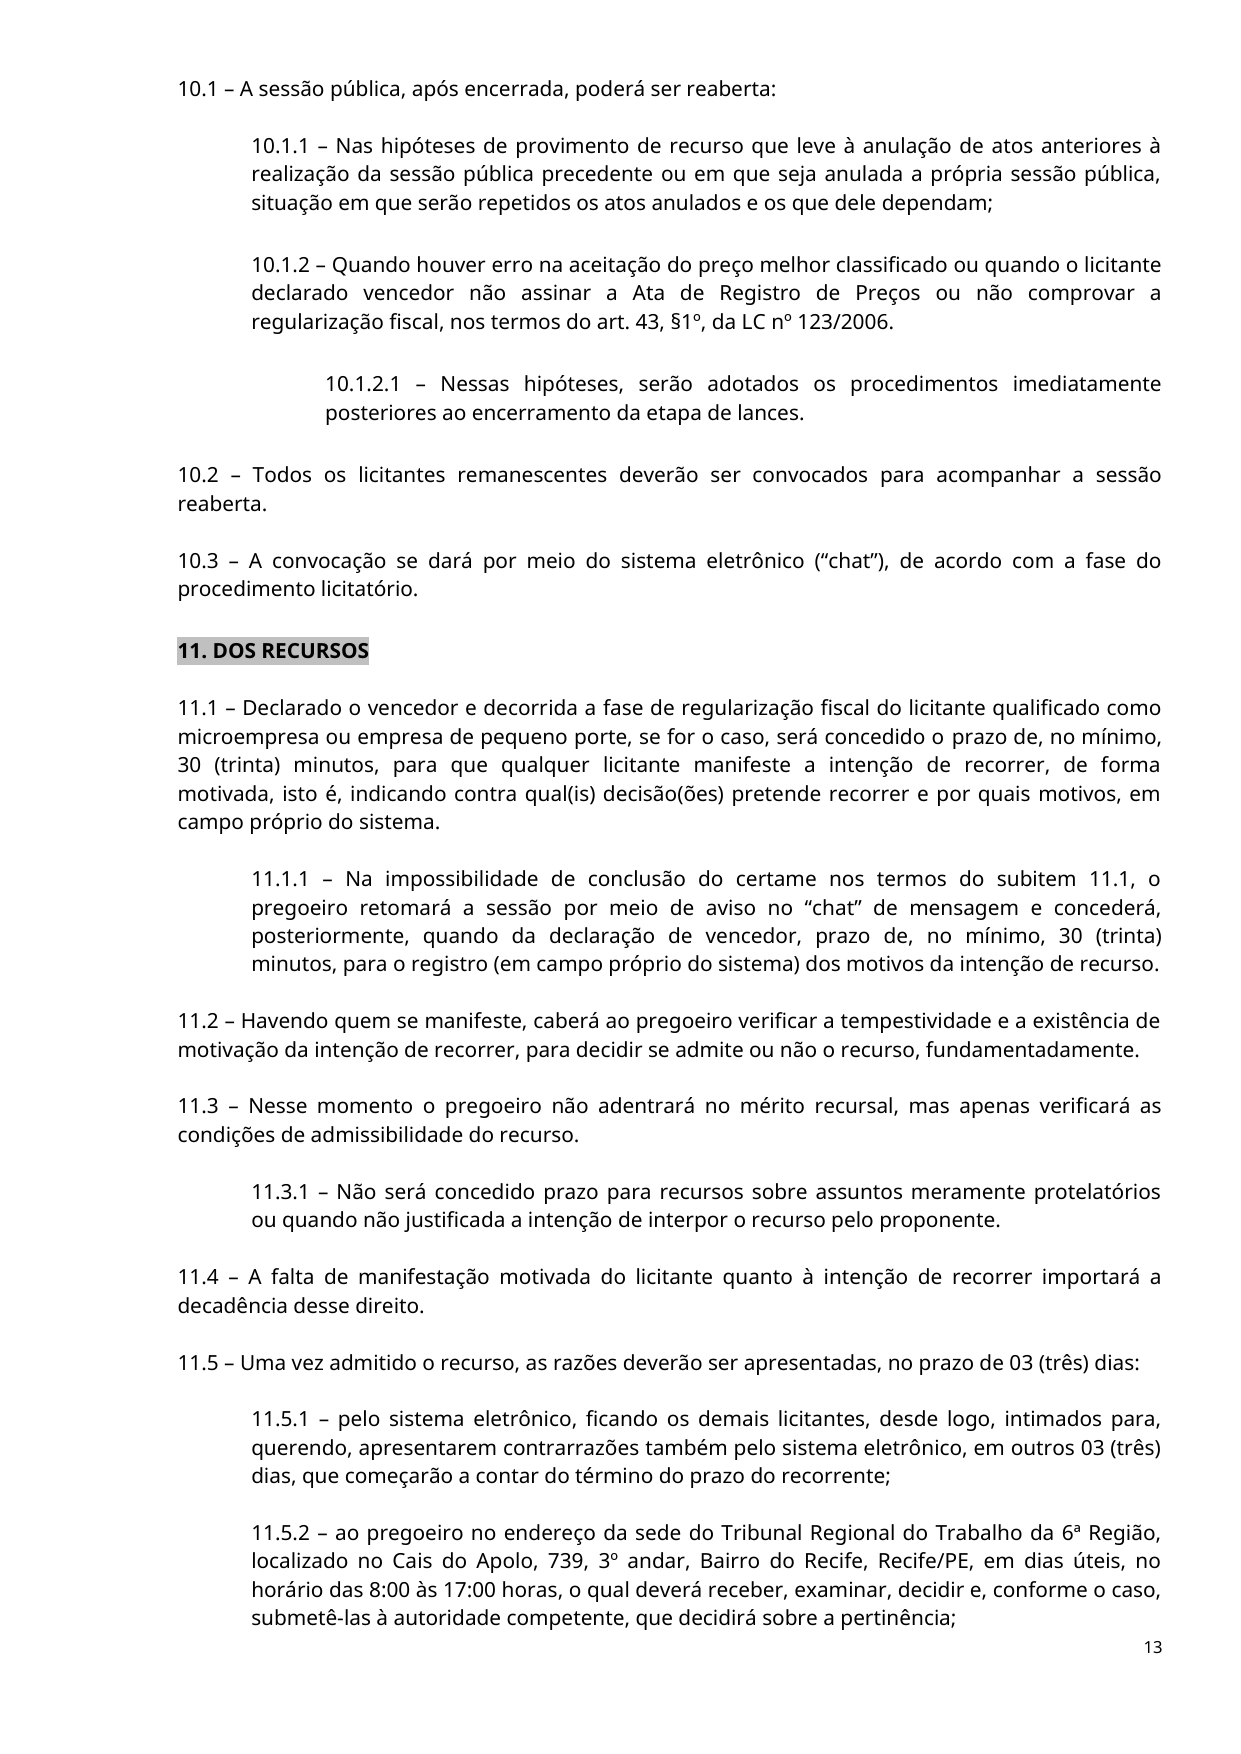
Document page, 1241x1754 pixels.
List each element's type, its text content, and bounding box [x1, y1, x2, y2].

text 10.1.1 – Nas hipóteses de provimento de recurso que leve à anulação de atos anteriores à realização da sessão pública precedente ou em que seja anulada a própria sessão pública, situação em que serão repetidos os atos anulados e os que dele dependam; [251, 131, 1162, 216]
text 11.1 – Declarado o vencedor e decorrida a fase de regularização fiscal do licitante qualificado como microempresa ou empresa de pequeno porte, se for o caso, será concedido o prazo de, no mínimo, 30 (trinta) minutos, para que qualquer licitante manifeste a intenção de recorrer, de forma motivada, isto é, indicando contra qual(is) decisão(ões) pretende recorrer e por quais motivos, em campo próprio do sistema. [177, 693, 1162, 836]
text 10.1.2 – Quando houver erro na aceitação do preço melhor classificado ou quando o licitante declarado vencedor não assinar a Ata de Registro de Preços ou não comprovar a regularização fiscal, nos termos do art. 43, §1º, da LC nº 123/2006. [251, 250, 1162, 335]
text 10.2 – Todos os licitantes remanescentes deverão ser convocados para acompanhar a sessão reaberta. [177, 460, 1162, 517]
text 11.4 – A falta de manifestação motivada do licitante quanto à intenção de recorrer importará a decadência desse direito. [177, 1262, 1162, 1319]
text 11.5.1 – pelo sistema eletrônico, ficando os demais licitantes, desde logo, intimados para, querendo, apresentarem contrarrazões também pelo sistema eletrônico, em outros 03 (três) dias, que começarão a contar do término do prazo do recorrente; [251, 1404, 1162, 1490]
text 11.1.1 – Na impossibilidade de conclusão do certame nos termos do subitem 11.1, o pregoeiro retomará a sessão por meio de aviso no “chat” de mensagem e concederá, posteriormente, quando da declaração de vencedor, prazo de, no mínimo, 30 (trinta) minutos, para o registro (em campo próprio do sistema) dos motivos da intenção de recurso. [251, 864, 1162, 978]
text 11.3.1 – Não será concedido prazo para recursos sobre assuntos meramente protelatórios ou quando não justificada a intenção de interpor o recurso pelo proponente. [251, 1177, 1162, 1234]
text 11.3 – Nesse momento o pregoeiro não adentrará no mérito recursal, mas apenas verificará as condições de admissibilidade do recurso. [177, 1092, 1162, 1148]
text 11. DOS RECURSOS [177, 637, 1162, 665]
text 11.5 – Uma vez admitido o recurso, as razões deverão ser apresentadas, no prazo de 03 (três) dias: [177, 1348, 1162, 1376]
text 11.2 – Havendo quem se manifeste, caberá ao pregoeiro verificar a tempestividade e a existência de motivação da intenção de recorrer, para decidir se admite ou não o recurso, fundamentadamente. [177, 1006, 1162, 1063]
text 10.1.2.1 – Nessas hipóteses, serão adotados os procedimentos imediatamente posteriores ao encerramento da etapa de lances. [325, 369, 1162, 426]
text 10.3 – A convocação se dará por meio do sistema eletrônico (“chat”), de acordo com a fase do procedimento licitatório. [177, 546, 1162, 603]
text 10.1 – A sessão pública, após encerrada, poderá ser reaberta: [177, 74, 1162, 102]
text 11.5.2 – ao pregoeiro no endereço da sede do Tribunal Regional do Trabalho da 6ª Região, localizado no Cais do Apolo, 739, 3º andar, Bairro do Recife, Recife/PE, em dias úteis, no horário das 8:00 às 17:00 horas, o qual deverá receber, examinar, decidir e, conforme o caso, submetê-las à autoridade competente, que decidirá sobre a pertinência; [251, 1518, 1162, 1632]
